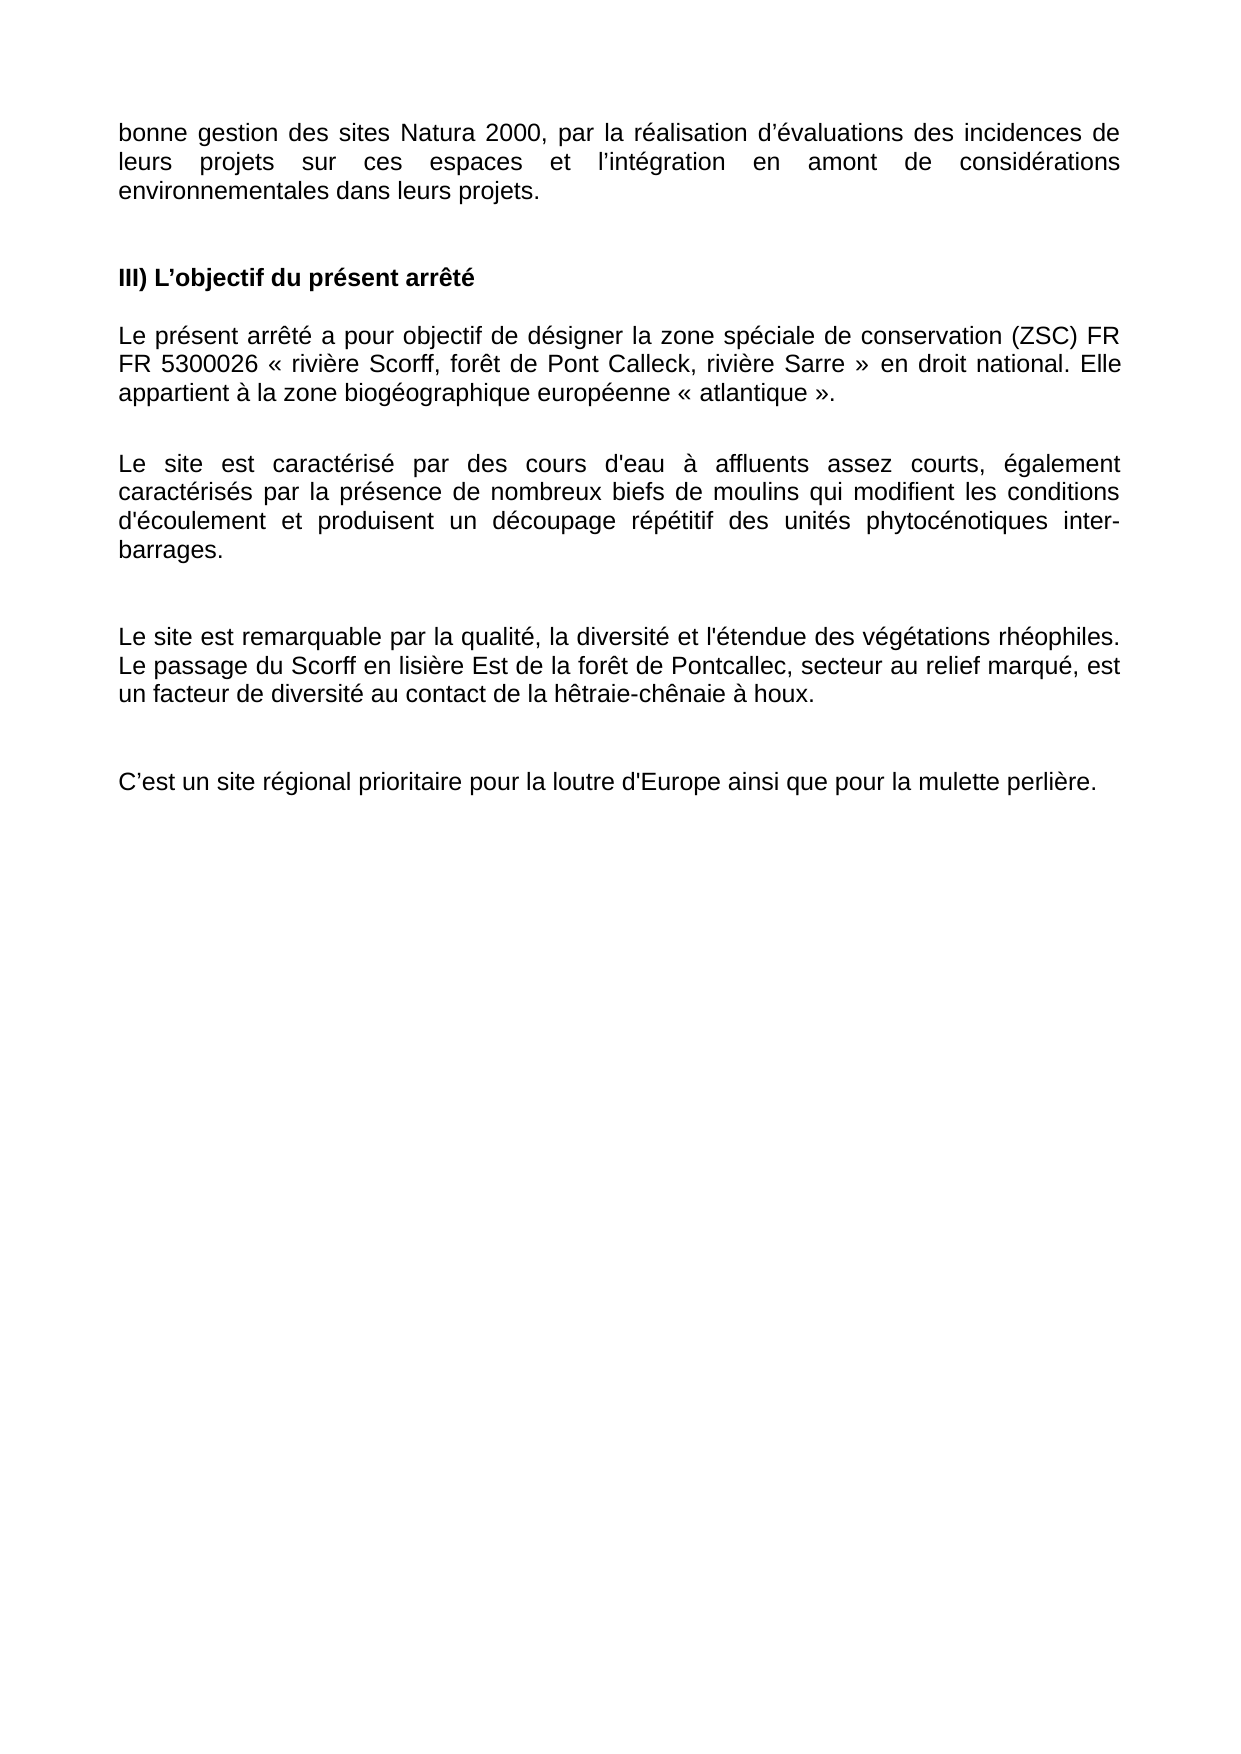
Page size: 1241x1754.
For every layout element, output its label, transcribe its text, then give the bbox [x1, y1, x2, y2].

text bonne gestion des sites Natura 2000, par la réalisation d’évaluations des incidences de leurs projets sur ces espaces et l’intégration en amont de considérations environnementales dans leurs projets. [118, 118, 1122, 204]
text Le site est caractérisé par des cours d'eau à affluents assez courts, également caractérisés par la présence de nombreux biefs de moulins qui modifient les conditions d'écoulement et produisent un découpage répétitif des unités phytocénotiques inter-barrages. [118, 448, 1122, 563]
text Le présent arrêté a pour objectif de désigner la zone spéciale de conservation (ZSC) FR FR 5300026 « rivière Scorff, forêt de Pont Calleck, rivière Sarre » en droit national. Elle appartient à la zone biogéographique européenne « atlantique ». [118, 321, 1122, 407]
text C’est un site régional prioritaire pour la loutre d'Europe ainsi que pour la mulette perlière. [118, 766, 1122, 795]
text Le site est remarquable par la qualité, la diversité et l'étendue des végétations rhéophiles. Le passage du Scorff en lisière Est de la forêt de Pontcallec, secteur au relief marqué, est un facteur de diversité au contact de la hêtraie-chênaie à houx. [118, 622, 1122, 708]
text III) L’objectif du présent arrêté [118, 263, 1122, 291]
